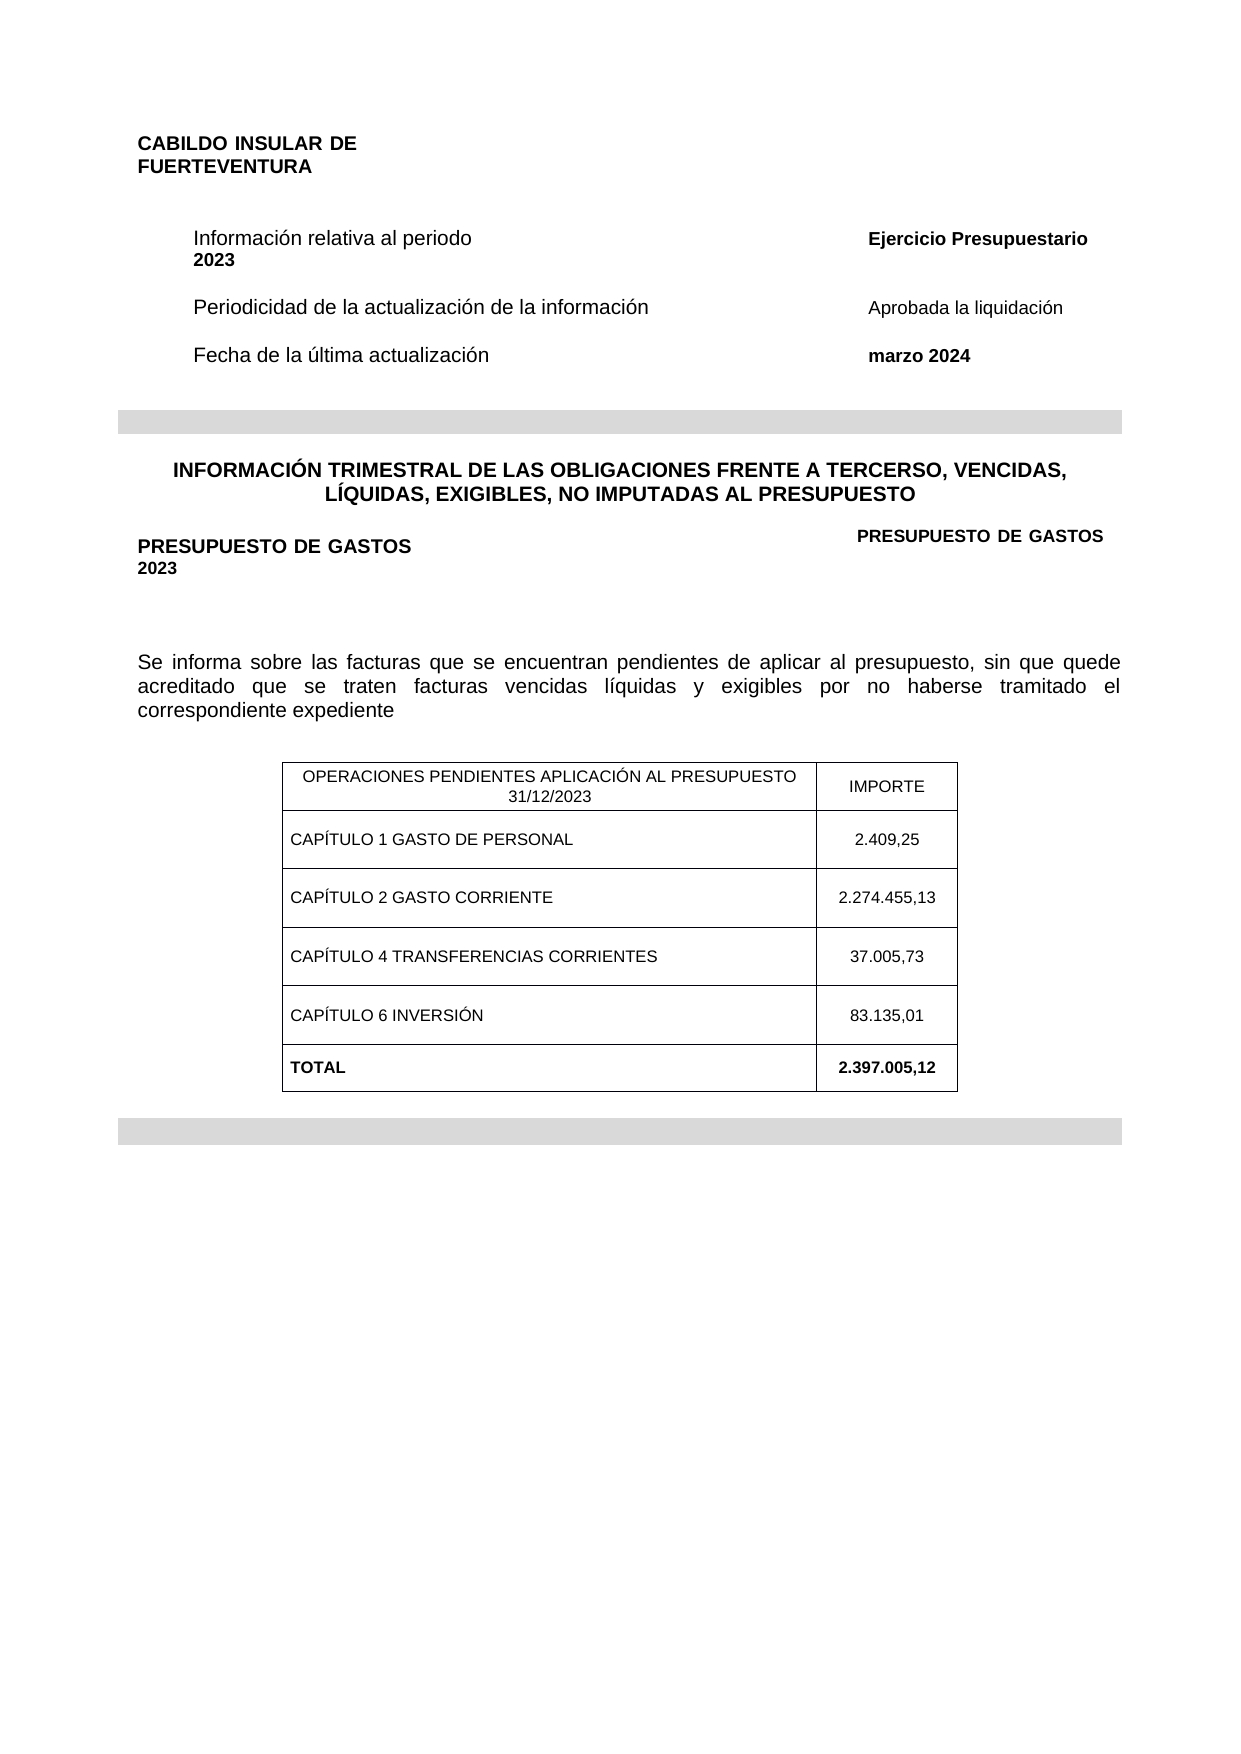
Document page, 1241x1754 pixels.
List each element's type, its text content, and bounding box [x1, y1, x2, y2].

text Información relativa al periodo Ejercicio Presupuestario 2023 [193, 225, 1122, 271]
text PRESUPUESTO DE GASTOS PRESUPUESTO DE GASTOS 2023 [137, 525, 1122, 590]
text Se informa sobre las facturas que se encuentran pendientes de aplicar al presupuesto, sin que quede acreditado que se traten facturas vencidas líquidas y exigibles por no haberse tramitado el correspondiente expediente [137, 650, 1122, 722]
table_cell CAPÍTULO 2 GASTO CORRIENTE [283, 869, 816, 927]
table_header OPERACIONES PENDIENTES APLICACIÓN AL PRESUPUESTO 31/12/2023 [283, 763, 816, 809]
table_cell TOTAL [283, 1045, 816, 1091]
title CABILDO INSULAR DE FUERTEVENTURA [137, 132, 495, 177]
table_cell CAPÍTULO 1 GASTO DE PERSONAL [283, 811, 816, 868]
text INFORMACIÓN TRIMESTRAL DE LAS OBLIGACIONES FRENTE A TERCERSO, VENCIDAS, LÍQUIDAS, EXIGIBLES, NO IMPUTADAS AL PRESUPUESTO [118, 458, 1122, 506]
table_cell 83.135,01 [817, 986, 957, 1044]
text Periodicidad de la actualización de la información Aprobada la liquidación [193, 295, 1122, 319]
text Fecha de la última actualización marzo 2024 [193, 343, 1122, 367]
table_cell CAPÍTULO 6 INVERSIÓN [283, 986, 816, 1044]
table_cell 37.005,73 [817, 928, 957, 985]
table_cell 2.397.005,12 [817, 1045, 957, 1091]
table_cell 2.274.455,13 [817, 869, 957, 927]
table_header IMPORTE [817, 763, 957, 809]
table_cell CAPÍTULO 4 TRANSFERENCIAS CORRIENTES [283, 928, 816, 985]
table_cell 2.409,25 [817, 811, 957, 868]
